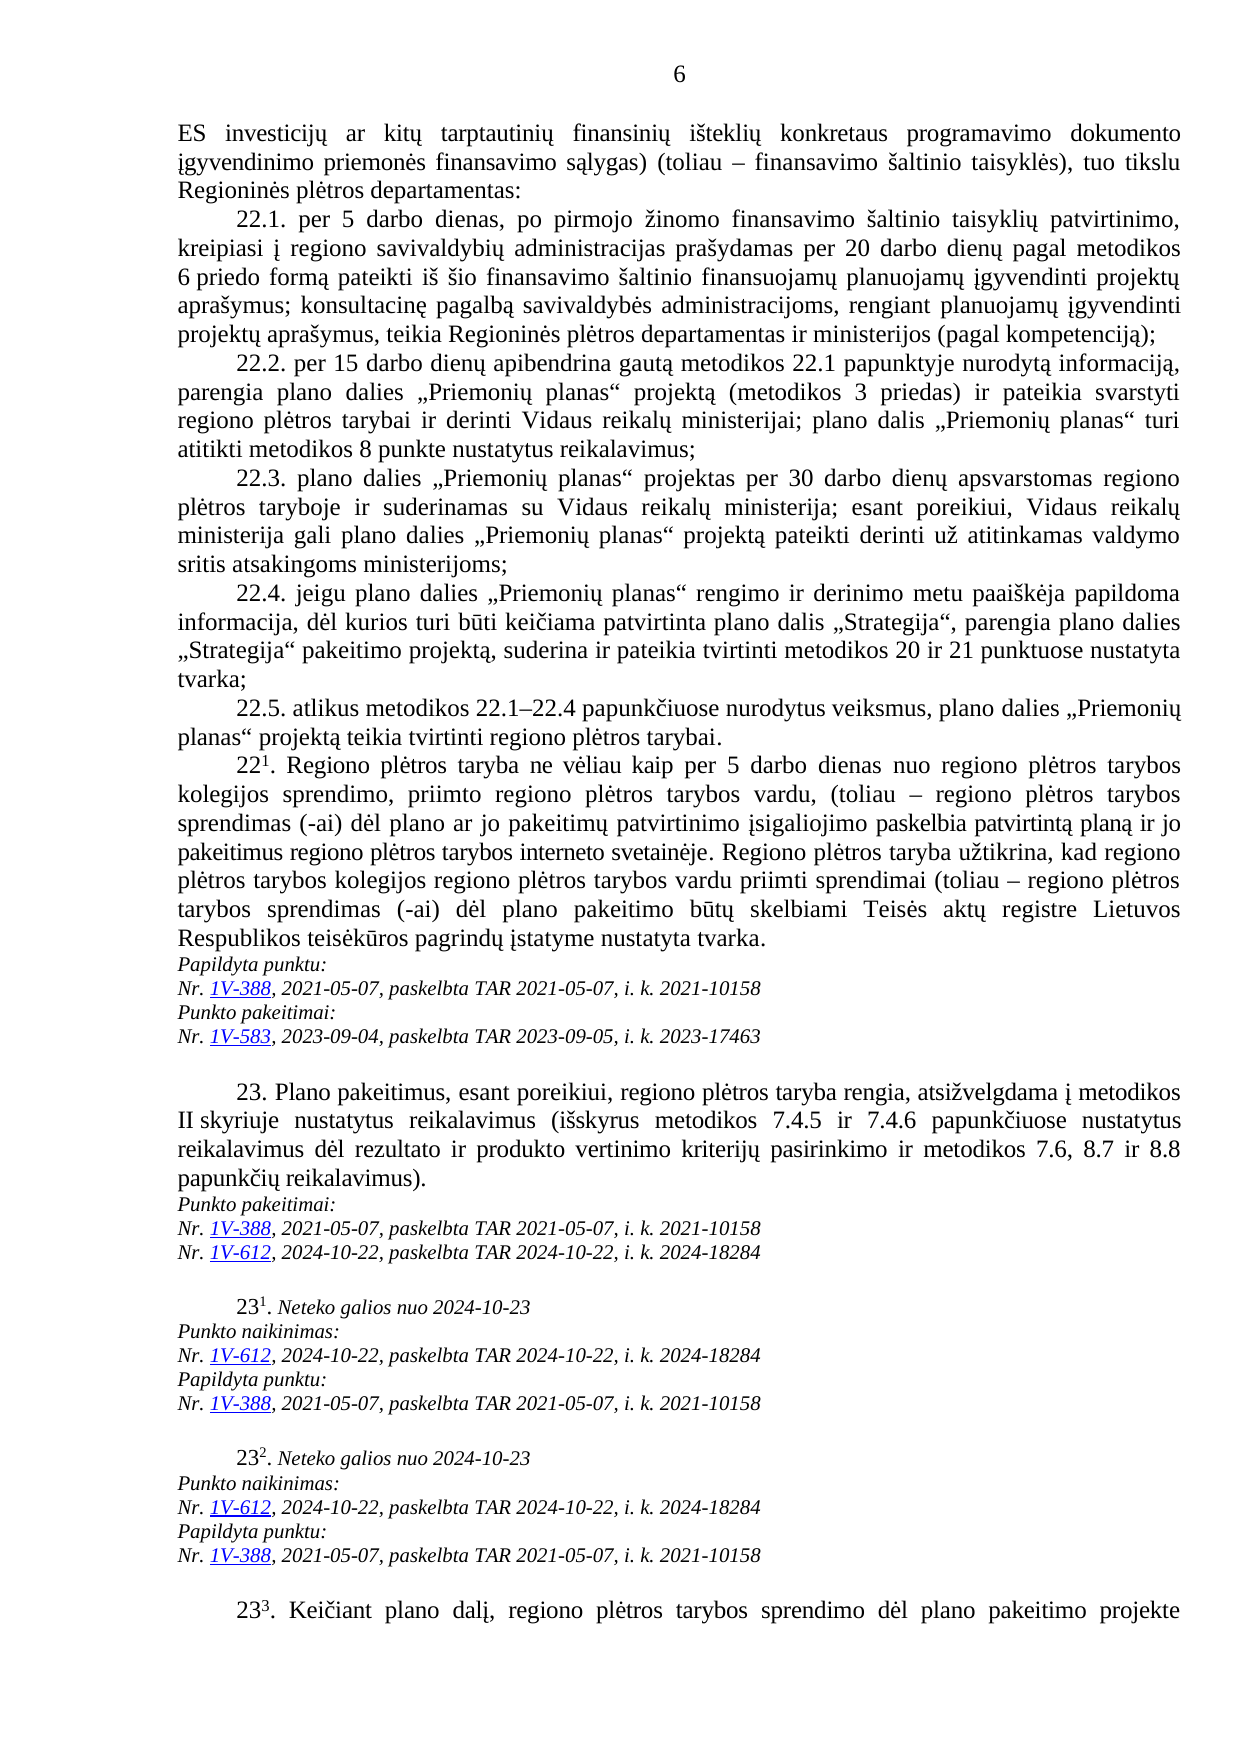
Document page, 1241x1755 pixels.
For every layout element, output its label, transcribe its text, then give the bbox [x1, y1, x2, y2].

text Nr. 1V-583, 2023-09-04, paskelbta TAR 2023-09-05, i. k. 2023-17463 [177, 1024, 1181, 1048]
text 22.3. plano dalies „Priemonių planas“ projektas per 30 darbo dienų apsvarstomas regiono plėtros taryboje ir suderinamas su Vidaus reikalų ministerija; esant poreikiui, Vidaus reikalų ministerija gali plano dalies „Priemonių planas“ projektą pateikti derinti už atitinkamas valdymo sritis atsakingoms ministerijoms; [177, 463, 1181, 578]
text Nr. 1V-388, 2021-05-07, paskelbta TAR 2021-05-07, i. k. 2021-10158 [177, 1216, 1181, 1240]
text 221. Regiono plėtros taryba ne vėliau kaip per 5 darbo dienas nuo regiono plėtros tarybos kolegijos sprendimo, priimto regiono plėtros tarybos vardu, (toliau – regiono plėtros tarybos sprendimas (-ai) dėl plano ar jo pakeitimų patvirtinimo įsigaliojimo paskelbia patvirtintą planą ir jo pakeitimus regiono plėtros tarybos interneto svetainėje. Regiono plėtros taryba užtikrina, kad regiono plėtros tarybos kolegijos regiono plėtros tarybos vardu priimti sprendimai (toliau – regiono plėtros tarybos sprendimas (-ai) dėl plano pakeitimo būtų skelbiami Teisės aktų registre Lietuvos Respublikos teisėkūros pagrindų įstatyme nustatyta tvarka. [177, 751, 1181, 952]
text Nr. 1V-612, 2024-10-22, paskelbta TAR 2024-10-22, i. k. 2024-18284 [177, 1343, 1181, 1367]
text 22.5. atlikus metodikos 22.1–22.4 papunkčiuose nurodytus veiksmus, plano dalies „Priemonių planas“ projektą teikia tvirtinti regiono plėtros tarybai. [177, 693, 1181, 751]
text 232. Neteko galios nuo 2024-10-23 [177, 1444, 1181, 1471]
text Papildyta punktu: [177, 952, 1181, 976]
text Papildyta punktu: [177, 1519, 1181, 1543]
text Punkto naikinimas: [177, 1319, 1181, 1343]
text Punkto pakeitimai: [177, 1000, 1181, 1024]
text Nr. 1V-612, 2024-10-22, paskelbta TAR 2024-10-22, i. k. 2024-18284 [177, 1494, 1181, 1519]
text Nr. 1V-388, 2021-05-07, paskelbta TAR 2021-05-07, i. k. 2021-10158 [177, 976, 1181, 1000]
text 22.1. per 5 darbo dienas, po pirmojo žinomo finansavimo šaltinio taisyklių patvirtinimo, kreipiasi į regiono savivaldybių administracijas prašydamas per 20 darbo dienų pagal metodikos 6 priedo formą pateikti iš šio finansavimo šaltinio finansuojamų planuojamų įgyvendinti projektų aprašymus; konsultacinę pagalbą savivaldybės administracijoms, rengiant planuojamų įgyvendinti projektų aprašymus, teikia Regioninės plėtros departamentas ir ministerijos (pagal kompetenciją); [177, 204, 1181, 348]
text 23. Plano pakeitimus, esant poreikiui, regiono plėtros taryba rengia, atsižvelgdama į metodikos II skyriuje nustatytus reikalavimus (išskyrus metodikos 7.4.5 ir 7.4.6 papunkčiuose nustatytus reikalavimus dėl rezultato ir produkto vertinimo kriterijų pasirinkimo ir metodikos 7.6, 8.7 ir 8.8 papunkčių reikalavimus). [177, 1077, 1181, 1192]
text ES investicijų ar kitų tarptautinių finansinių išteklių konkretaus programavimo dokumento įgyvendinimo priemonės finansavimo sąlygas) (toliau – finansavimo šaltinio taisyklės), tuo tikslu Regioninės plėtros departamentas: [177, 118, 1181, 204]
text Papildyta punktu: [177, 1367, 1181, 1391]
text Punkto naikinimas: [177, 1471, 1181, 1494]
text Punkto pakeitimai: [177, 1192, 1181, 1216]
text Nr. 1V-388, 2021-05-07, paskelbta TAR 2021-05-07, i. k. 2021-10158 [177, 1391, 1181, 1415]
text 231. Neteko galios nuo 2024-10-23 [177, 1293, 1181, 1319]
text Nr. 1V-612, 2024-10-22, paskelbta TAR 2024-10-22, i. k. 2024-18284 [177, 1240, 1181, 1264]
text 233. Keičiant plano dalį, regiono plėtros tarybos sprendimo dėl plano pakeitimo projekte [177, 1596, 1181, 1624]
text 22.4. jeigu plano dalies „Priemonių planas“ rengimo ir derinimo metu paaiškėja papildoma informacija, dėl kurios turi būti keičiama patvirtinta plano dalis „Strategija“, parengia plano dalies „Strategija“ pakeitimo projektą, suderina ir pateikia tvirtinti metodikos 20 ir 21 punktuose nustatyta tvarka; [177, 578, 1181, 693]
text Nr. 1V-388, 2021-05-07, paskelbta TAR 2021-05-07, i. k. 2021-10158 [177, 1543, 1181, 1567]
text 22.2. per 15 darbo dienų apibendrina gautą metodikos 22.1 papunktyje nurodytą informaciją, parengia plano dalies „Priemonių planas“ projektą (metodikos 3 priedas) ir pateikia svarstyti regiono plėtros tarybai ir derinti Vidaus reikalų ministerijai; plano dalis „Priemonių planas“ turi atitikti metodikos 8 punkte nustatytus reikalavimus; [177, 348, 1181, 463]
